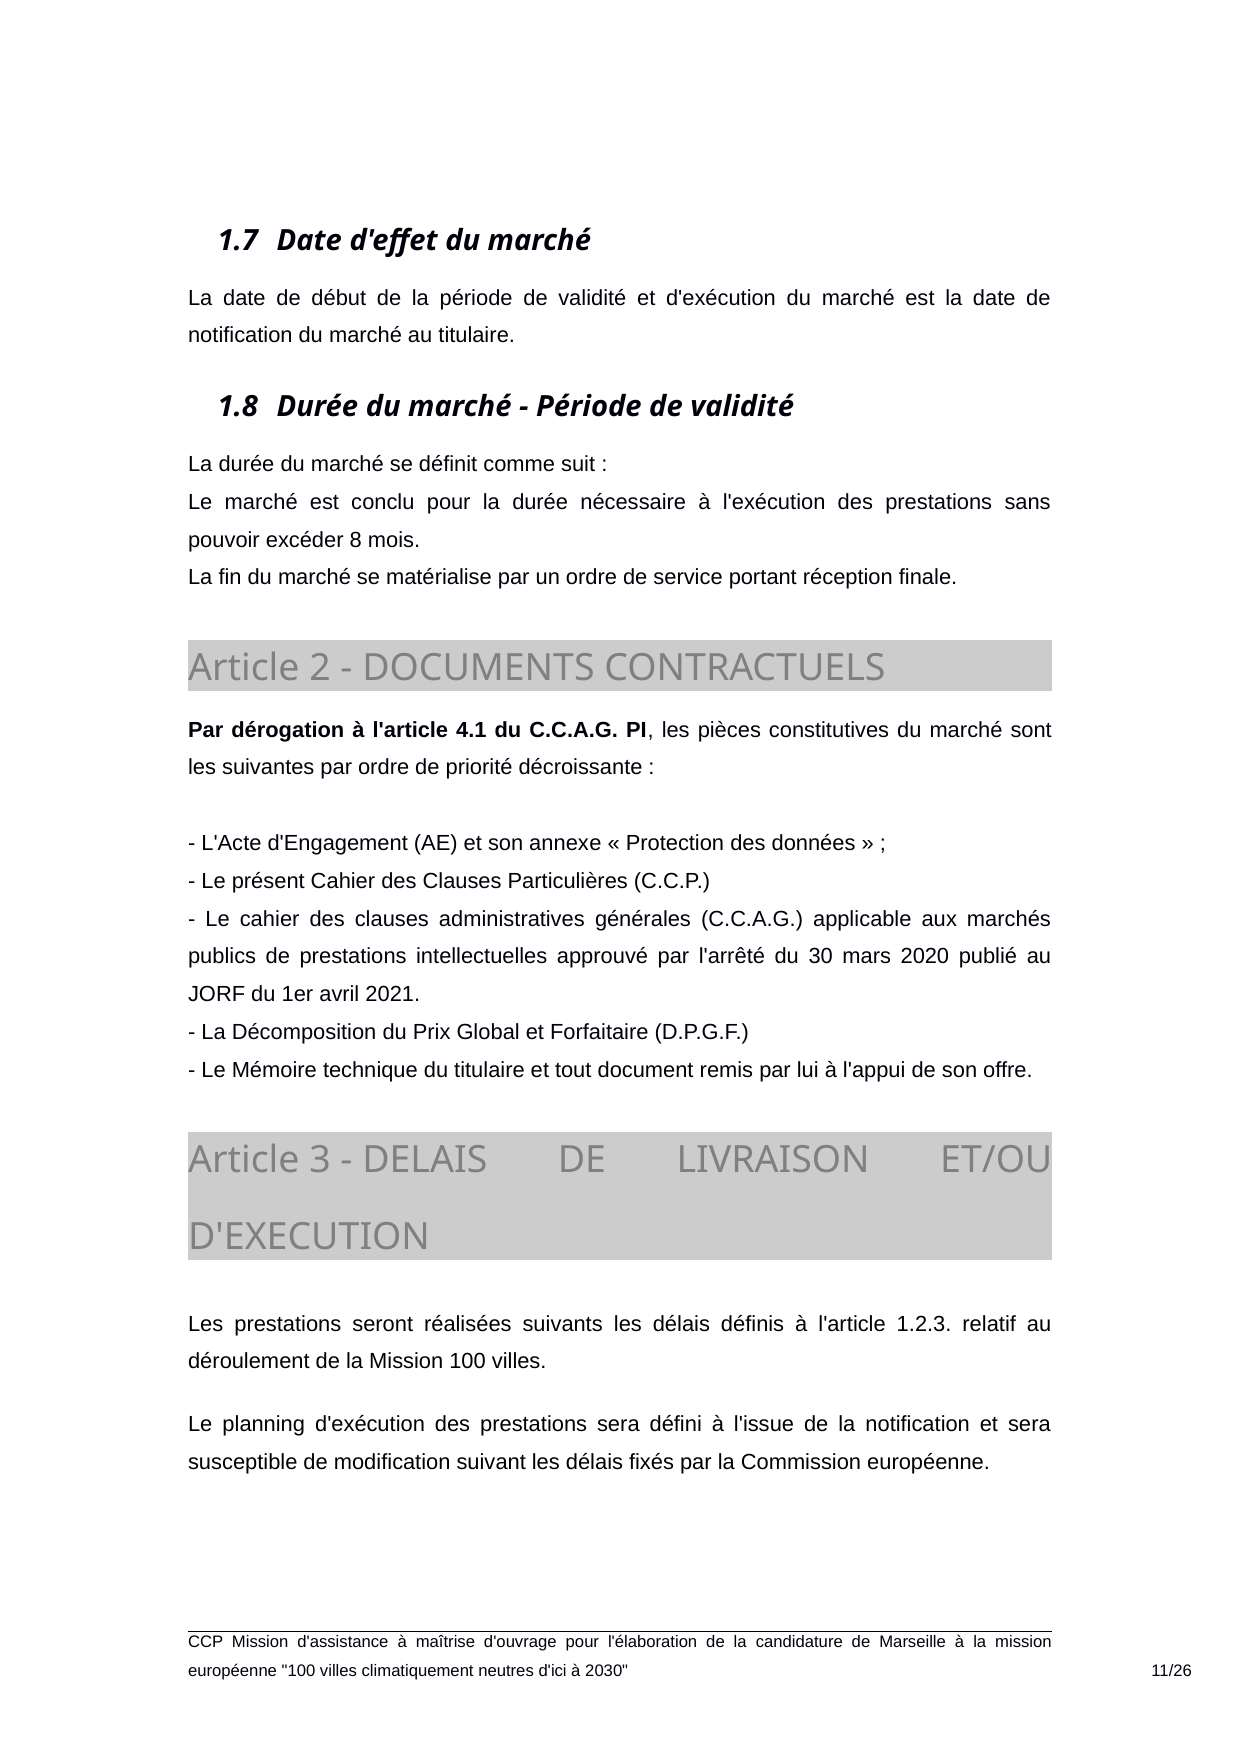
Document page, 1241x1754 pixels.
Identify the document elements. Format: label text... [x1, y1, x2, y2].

text Les prestations seront réalisées suivants les délais définis à l'article 1.2.3. relatif au déroulement de la Mission 100 villes. [188, 1311, 1052, 1373]
text Le marché est conclu pour la durée nécessaire à l'exécution des prestations sans pouvoir excéder 8 mois. [188, 489, 1052, 552]
text - L'Acte d'Engagement (AE) et son annexe « Protection des données » ; [188, 830, 1052, 855]
text - La Décomposition du Prix Global et Forfaitaire (D.P.G.F.) [188, 1019, 1052, 1044]
text La fin du marché se matérialise par un ordre de service portant réception finale. [188, 564, 1052, 589]
text - Le Mémoire technique du titulaire et tout document remis par lui à l'appui de son offre. [188, 1057, 1052, 1082]
text Par dérogation à l'article 4.1 du C.C.A.G. PI, les pièces constitutives du marché sont les suivantes par ordre de priorité décroissante : [188, 716, 1052, 779]
text - Le cahier des clauses administratives générales (C.C.A.G.) applicable aux marchés publics de prestations intellectuelles approuvé par l'arrêté du 30 mars 2020 publié au JORF du 1er avril 2021. [188, 906, 1052, 1006]
subtitle DOCUMENTS CONTRACTUELS [188, 640, 1052, 691]
text La date de début de la période de validité et d'exécution du marché est la date de notification du marché au titulaire. [188, 284, 1052, 347]
subtitle Durée du marché - Période de validité [188, 385, 1052, 425]
text La durée du marché se définit comme suit : [188, 451, 1052, 476]
text Le planning d'exécution des prestations sera défini à l'issue de la notification et sera susceptible de modification suivant les délais fixés par la Commission européenne. [188, 1411, 1052, 1474]
subtitle DELAIS DE LIVRAISON ET/OU D'EXECUTION [188, 1132, 1052, 1260]
text - Le présent Cahier des Clauses Particulières (C.C.P.) [188, 868, 1052, 893]
subtitle Date d'effet du marché [188, 219, 1052, 258]
